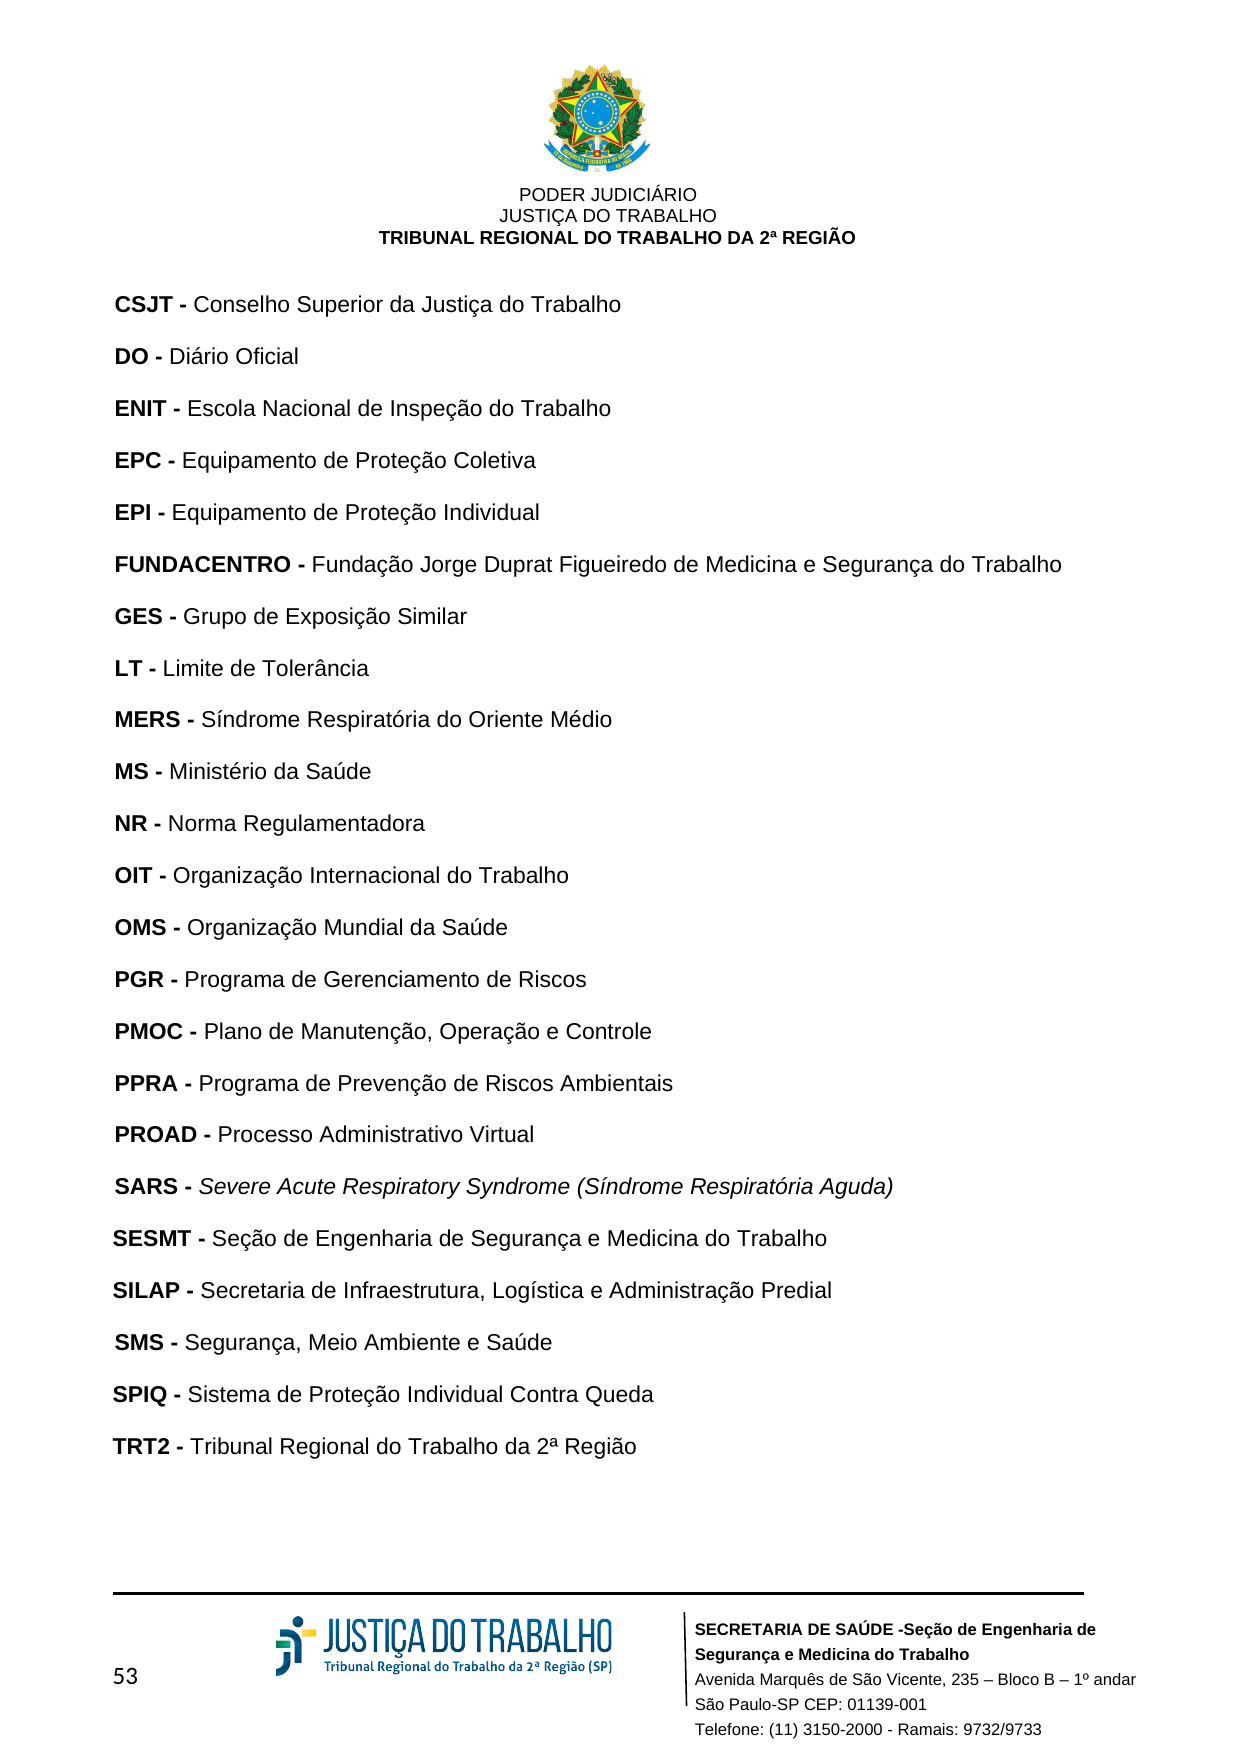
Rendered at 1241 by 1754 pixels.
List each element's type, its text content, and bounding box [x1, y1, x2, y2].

text OMS - Organização Mundial da Saúde [114, 914, 1122, 940]
text EPI - Equipamento de Proteção Individual [114, 499, 1122, 525]
text PPRA - Programa de Prevenção de Riscos Ambientais [114, 1069, 1122, 1096]
text GES - Grupo de Exposição Similar [114, 603, 1122, 629]
text EPC - Equipamento de Proteção Coletiva [114, 447, 1122, 473]
text TRT2 - Tribunal Regional do Trabalho da 2ª Região [112, 1433, 1122, 1459]
text FUNDACENTRO - Fundação Jorge Duprat Figueiredo de Medicina e Segurança do Trabalho [114, 551, 1122, 577]
text SILAP - Secretaria de Infraestrutura, Logística e Administração Predial [112, 1277, 1122, 1303]
text PROAD - Processo Administrativo Virtual [114, 1121, 1122, 1148]
text SPIQ - Sistema de Proteção Individual Contra Queda [112, 1381, 1122, 1407]
text ENIT - Escola Nacional de Inspeção do Trabalho [114, 395, 1122, 421]
text SARS - Severe Acute Respiratory Syndrome (Síndrome Respiratória Aguda) [114, 1173, 1122, 1199]
text OIT - Organização Internacional do Trabalho [114, 862, 1122, 888]
picture [276, 1616, 612, 1676]
text SMS - Segurança, Meio Ambiente e Saúde [114, 1329, 1122, 1355]
text MS - Ministério da Saúde [114, 758, 1122, 784]
text PMOC - Plano de Manutenção, Operação e Controle [114, 1018, 1122, 1044]
text SESMT - Seção de Engenharia de Segurança e Medicina do Trabalho [112, 1225, 1122, 1251]
text LT - Limite de Tolerância [114, 654, 1122, 681]
text NR - Norma Regulamentadora [114, 810, 1122, 836]
picture [543, 65, 650, 172]
text MERS - Síndrome Respiratória do Oriente Médio [114, 706, 1122, 733]
text CSJT - Conselho Superior da Justiça do Trabalho [114, 291, 1122, 318]
text DO - Diário Oficial [114, 343, 1122, 369]
text PGR - Programa de Gerenciamento de Riscos [114, 966, 1122, 992]
